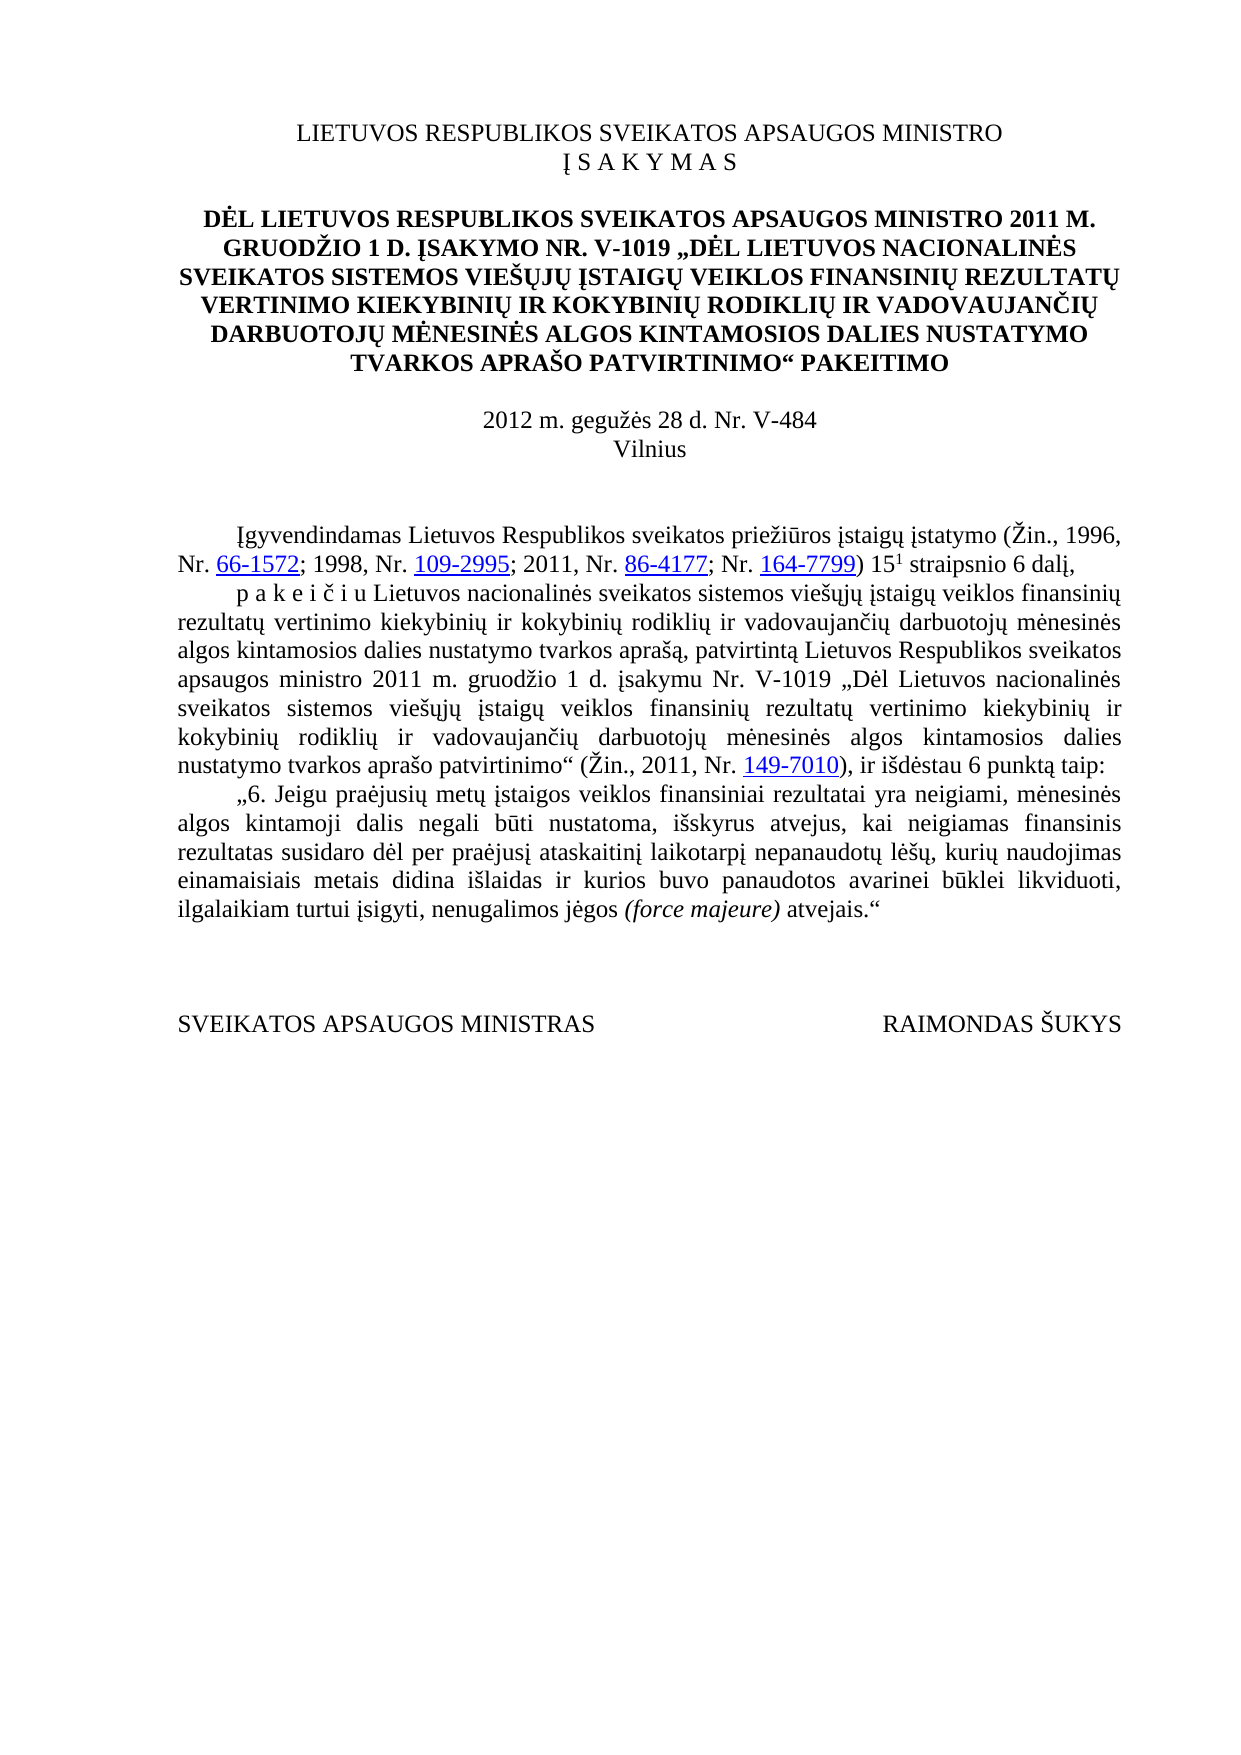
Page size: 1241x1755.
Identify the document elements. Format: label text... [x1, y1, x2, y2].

text Vilnius [177, 434, 1122, 463]
text 2012 m. gegužės 28 d. Nr. V-484 [177, 406, 1122, 434]
text p a k e i č i u Lietuvos nacionalinės sveikatos sistemos viešųjų įstaigų veiklos finansinių rezultatų vertinimo kiekybinių ir kokybinių rodiklių ir vadovaujančių darbuotojų mėnesinės algos kintamosios dalies nustatymo tvarkos aprašą, patvirtintą Lietuvos Respublikos sveikatos apsaugos ministro 2011 m. gruodžio 1 d. įsakymu Nr. V-1019 „Dėl Lietuvos nacionalinės sveikatos sistemos viešųjų įstaigų veiklos finansinių rezultatų vertinimo kiekybinių ir kokybinių rodiklių ir vadovaujančių darbuotojų mėnesinės algos kintamosios dalies nustatymo tvarkos aprašo patvirtinimo“ (Žin., 2011, Nr. 149-7010), ir išdėstau 6 punktą taip: [177, 578, 1122, 779]
text SVEIKATOS APSAUGOS MINISTRAS RAIMONDAS ŠUKYS [177, 1009, 1122, 1038]
text Įgyvendindamas Lietuvos Respublikos sveikatos priežiūros įstaigų įstatymo (Žin., 1996, Nr. 66-1572; 1998, Nr. 109-2995; 2011, Nr. 86-4177; Nr. 164-7799) 151 straipsnio 6 dalį, [177, 521, 1122, 578]
text „6. Jeigu praėjusių metų įstaigos veiklos finansiniai rezultatai yra neigiami, mėnesinės algos kintamoji dalis negali būti nustatoma, išskyrus atvejus, kai neigiamas finansinis rezultatas susidaro dėl per praėjusį ataskaitinį laikotarpį nepanaudotų lėšų, kurių naudojimas einamaisiais metais didina išlaidas ir kurios buvo panaudotos avarinei būklei likviduoti, ilgalaikiam turtui įsigyti, nenugalimos jėgos (force majeure) atvejais.“ [177, 779, 1122, 923]
text Į S A K Y M A S [177, 147, 1122, 176]
text LIETUVOS RESPUBLIKOS SVEIKATOS APSAUGOS MINISTRO [177, 118, 1122, 147]
text DĖL LIETUVOS RESPUBLIKOS SVEIKATOS APSAUGOS MINISTRO 2011 M. GRUODŽIO 1 D. ĮSAKYMO Nr. V-1019 „DĖL LIETUVOS NACIONALINĖS SVEIKATOS SISTEMOS VIEŠŲJŲ ĮSTAIGŲ VEIKLOS FINANSINIŲ REZULTATŲ VERTINIMO KIEKYBINIŲ IR KOKYBINIŲ RODIKLIŲ IR VADOVAUJANČIŲ DARBUOTOJŲ MĖNESINĖS ALGOS KINTAMOSIOS DALIES NUSTATYMO TVARKOS APRAŠO PATVIRTINIMO“ pakeitimo [177, 204, 1122, 377]
